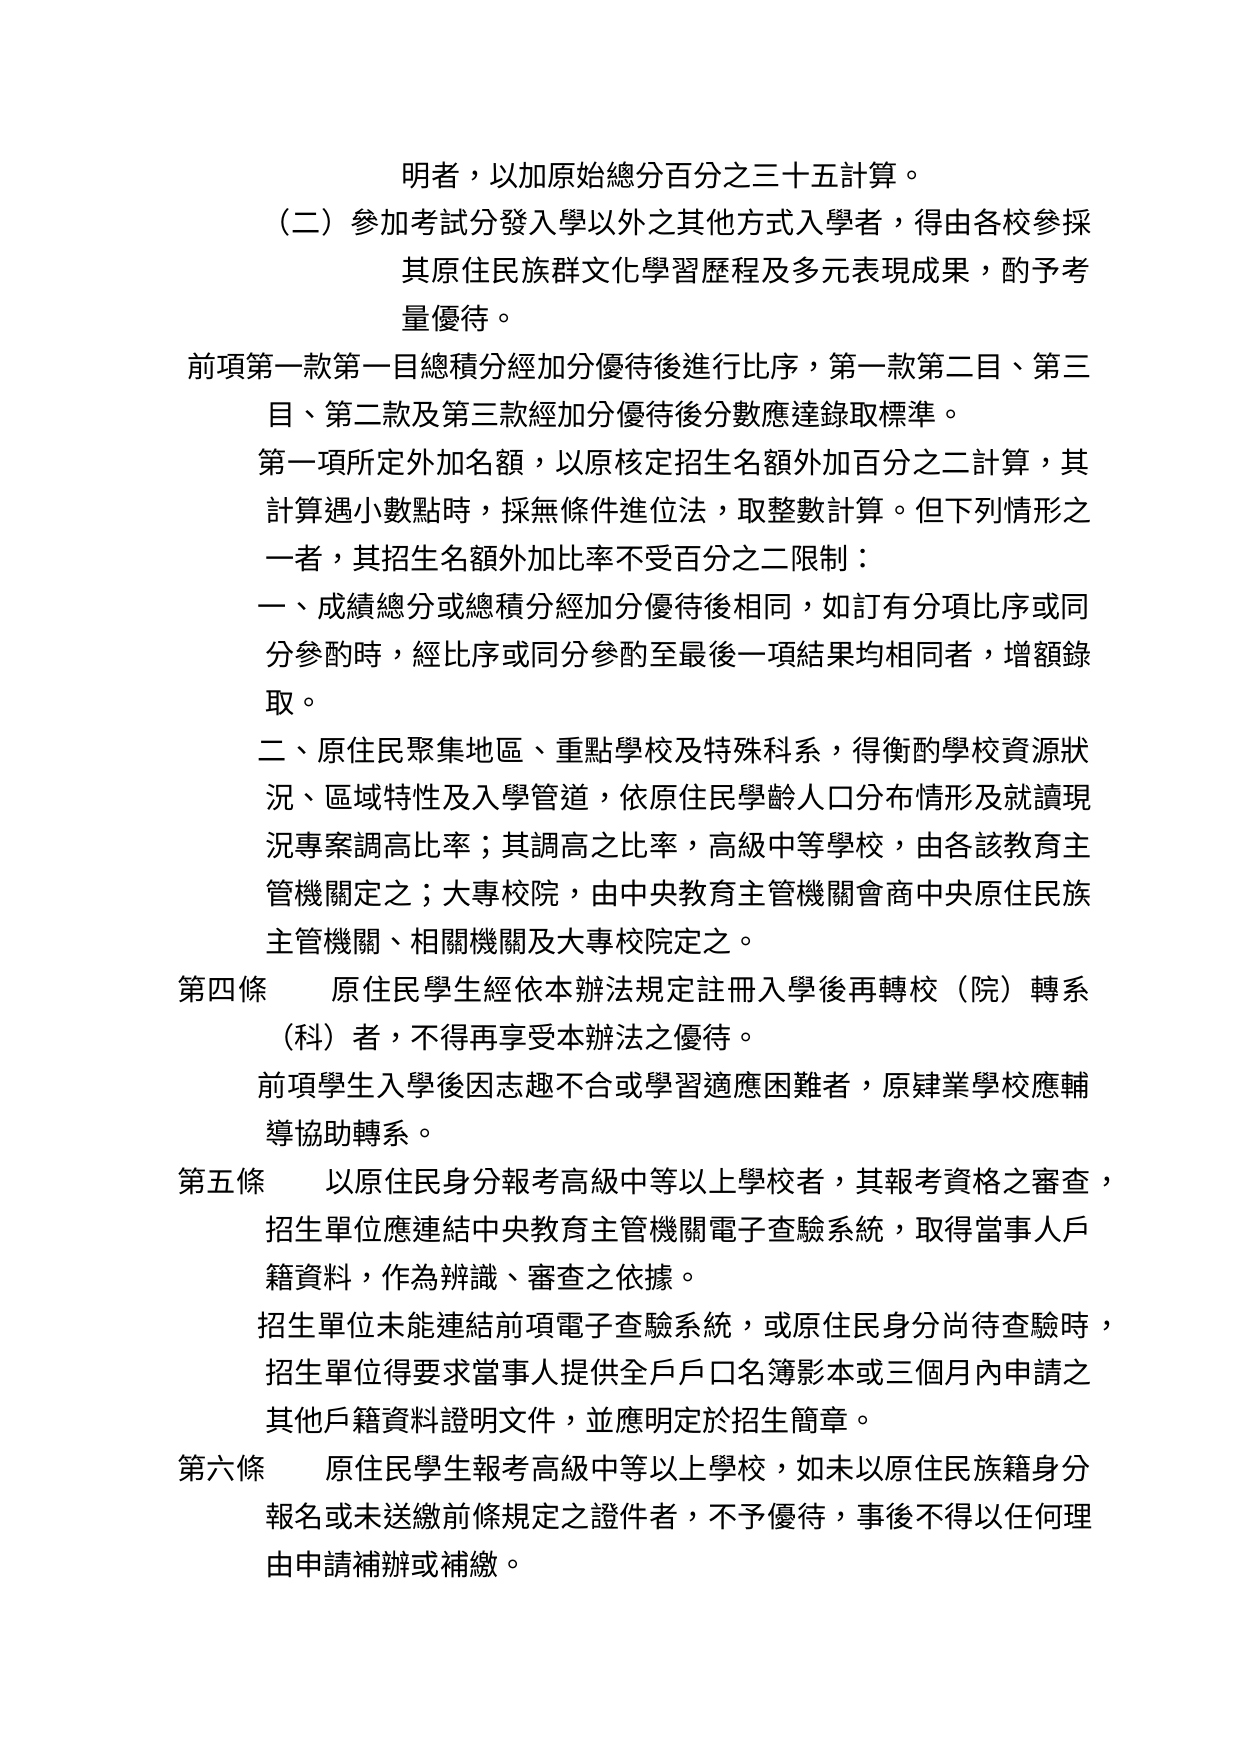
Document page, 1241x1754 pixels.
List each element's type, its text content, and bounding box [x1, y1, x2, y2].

text 二、原住民聚集地區、重點學校及特殊科系，得衡酌學校資源狀況、區域特性及入學管道，依原住民學齡人口分布情形及就讀現況專案調高比率；其調高之比率，高級中等學校，由各該教育主管機關定之；大專校院，由中央教育主管機關會商中央原住民族主管機關、相關機關及大專校院定之。 [177, 723, 1092, 962]
text 招生單位未能連結前項電子查驗系統，或原住民身分尚待查驗時，招生單位得要求當事人提供全戶戶口名簿影本或三個月內申請之其他戶籍資料證明文件，並應明定於招生簡章。 [177, 1298, 1092, 1441]
text 一、成績總分或總積分經加分優待後相同，如訂有分項比序或同分參酌時，經比序或同分參酌至最後一項結果均相同者，增額錄取。 [177, 579, 1092, 723]
text 第四條 原住民學生經依本辦法規定註冊入學後再轉校（院）轉系（科）者，不得再享受本辦法之優待。 [177, 962, 1092, 1058]
text 第一項所定外加名額，以原核定招生名額外加百分之二計算，其計算遇小數點時，採無條件進位法，取整數計算。但下列情形之一者，其招生名額外加比率不受百分之二限制： [177, 435, 1092, 579]
text 明者，以加原始總分百分之三十五計算。 [183, 148, 1092, 196]
text （二）參加考試分發入學以外之其他方式入學者，得由各校參採其原住民族群文化學習歷程及多元表現成果，酌予考量優待。 [183, 196, 1092, 339]
text 前項第一款第一目總積分經加分優待後進行比序，第一款第二目、第三目、第二款及第三款經加分優待後分數應達錄取標準。 [47, 339, 1092, 435]
text 第六條 原住民學生報考高級中等以上學校，如未以原住民族籍身分報名或未送繳前條規定之證件者，不予優待，事後不得以任何理由申請補辦或補繳。 [177, 1441, 1092, 1585]
text 前項學生入學後因志趣不合或學習適應困難者，原肄業學校應輔導協助轉系。 [177, 1058, 1092, 1154]
text 第五條 以原住民身分報考高級中等以上學校者，其報考資格之審查，招生單位應連結中央教育主管機關電子查驗系統，取得當事人戶籍資料，作為辨識、審查之依據。 [177, 1154, 1092, 1298]
